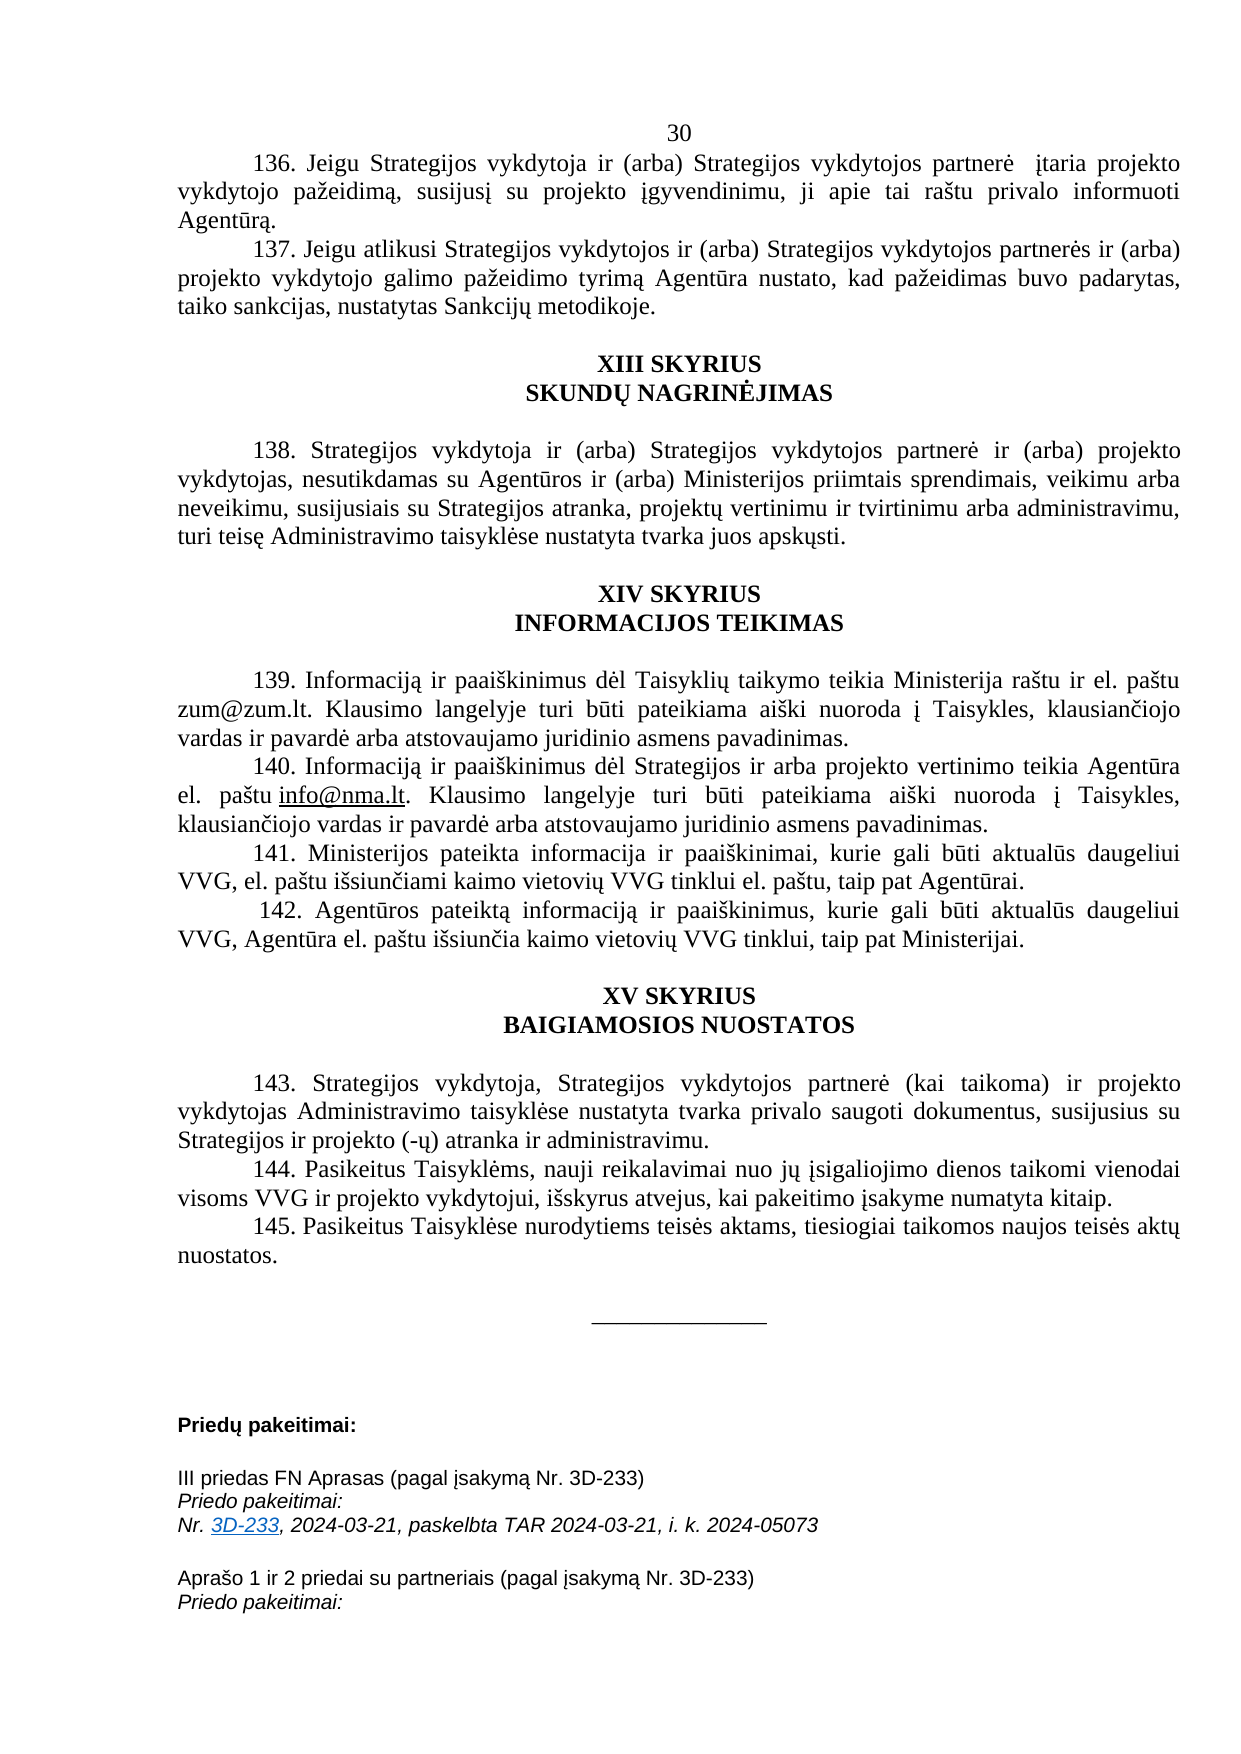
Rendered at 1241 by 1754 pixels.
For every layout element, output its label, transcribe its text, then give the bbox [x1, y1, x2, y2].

text ______________ [177, 1298, 1181, 1326]
text III priedas FN Aprasas (pagal įsakymą Nr. 3D-233) [177, 1465, 1181, 1489]
text 142. Agentūros pateiktą informaciją ir paaiškinimus, kurie gali būti aktualūs daugeliui VVG, Agentūra el. paštu išsiunčia kaimo vietovių VVG tinklui, taip pat Ministerijai. [177, 895, 1181, 953]
text Priedo pakeitimai: [177, 1489, 1181, 1513]
text 138. Strategijos vykdytoja ir (arba) Strategijos vykdytojos partnerė ir (arba) projekto vykdytojas, nesutikdamas su Agentūros ir (arba) Ministerijos priimtais sprendimais, veikimu arba neveikimu, susijusiais su Strategijos atranka, projektų vertinimu ir tvirtinimu arba administravimu, turi teisę Administravimo taisyklėse nustatyta tvarka juos apskųsti. [177, 435, 1181, 550]
text 139. Informaciją ir paaiškinimus dėl Taisyklių taikymo teikia Ministerija raštu ir el. paštu zum@zum.lt. Klausimo langelyje turi būti pateikiama aiški nuoroda į Taisykles, klausiančiojo vardas ir pavardė arba atstovaujamo juridinio asmens pavadinimas. [177, 665, 1181, 751]
text 141. Ministerijos pateikta informacija ir paaiškinimai, kurie gali būti aktualūs daugeliui VVG, el. paštu išsiunčiami kaimo vietovių VVG tinklui el. paštu, taip pat Agentūrai. [177, 838, 1181, 895]
text XIII SKYRIUS [177, 349, 1181, 378]
text Aprašo 1 ir 2 priedai su partneriais (pagal įsakymą Nr. 3D-233) [177, 1566, 1181, 1590]
text 137. Jeigu atlikusi Strategijos vykdytojos ir (arba) Strategijos vykdytojos partnerės ir (arba) projekto vykdytojo galimo pažeidimo tyrimą Agentūra nustato, kad pažeidimas buvo padarytas, taiko sankcijas, nustatytas Sankcijų metodikoje. [177, 234, 1181, 320]
text Priedo pakeitimai: [177, 1590, 1181, 1614]
text 144. Pasikeitus Taisyklėms, nauji reikalavimai nuo jų įsigaliojimo dienos taikomi vienodai visoms VVG ir projekto vykdytojui, išskyrus atvejus, kai pakeitimo įsakyme numatyta kitaip. [177, 1154, 1181, 1211]
text 136. Jeigu Strategijos vykdytoja ir (arba) Strategijos vykdytojos partnerė įtaria projekto vykdytojo pažeidimą, susijusį su projekto įgyvendinimu, ji apie tai raštu privalo informuoti Agentūrą. [177, 148, 1181, 234]
text 145. Pasikeitus Taisyklėse nurodytiems teisės aktams, tiesiogiai taikomos naujos teisės aktų nuostatos. [177, 1211, 1181, 1269]
text SKUNDŲ NAGRINĖJIMAS [177, 378, 1181, 406]
text Nr. 3D-233, 2024-03-21, paskelbta TAR 2024-03-21, i. k. 2024-05073 [177, 1513, 1181, 1537]
text BAIGIAMOSIOS NUOSTATOS [177, 1010, 1181, 1039]
text Priedų pakeitimai: [177, 1413, 1181, 1437]
text XIV SKYRIUS [177, 579, 1181, 608]
text 140. Informaciją ir paaiškinimus dėl Strategijos ir arba projekto vertinimo teikia Agentūra el. paštu info@nma.lt. Klausimo langelyje turi būti pateikiama aiški nuoroda į Taisykles, klausiančiojo vardas ir pavardė arba atstovaujamo juridinio asmens pavadinimas. [177, 751, 1181, 838]
text INFORMACIJOS TEIKIMAS [177, 608, 1181, 636]
text XV SKYRIUS [177, 981, 1181, 1010]
text 143. Strategijos vykdytoja, Strategijos vykdytojos partnerė (kai taikoma) ir projekto vykdytojas Administravimo taisyklėse nustatyta tvarka privalo saugoti dokumentus, susijusius su Strategijos ir projekto (-ų) atranka ir administravimu. [177, 1068, 1181, 1154]
